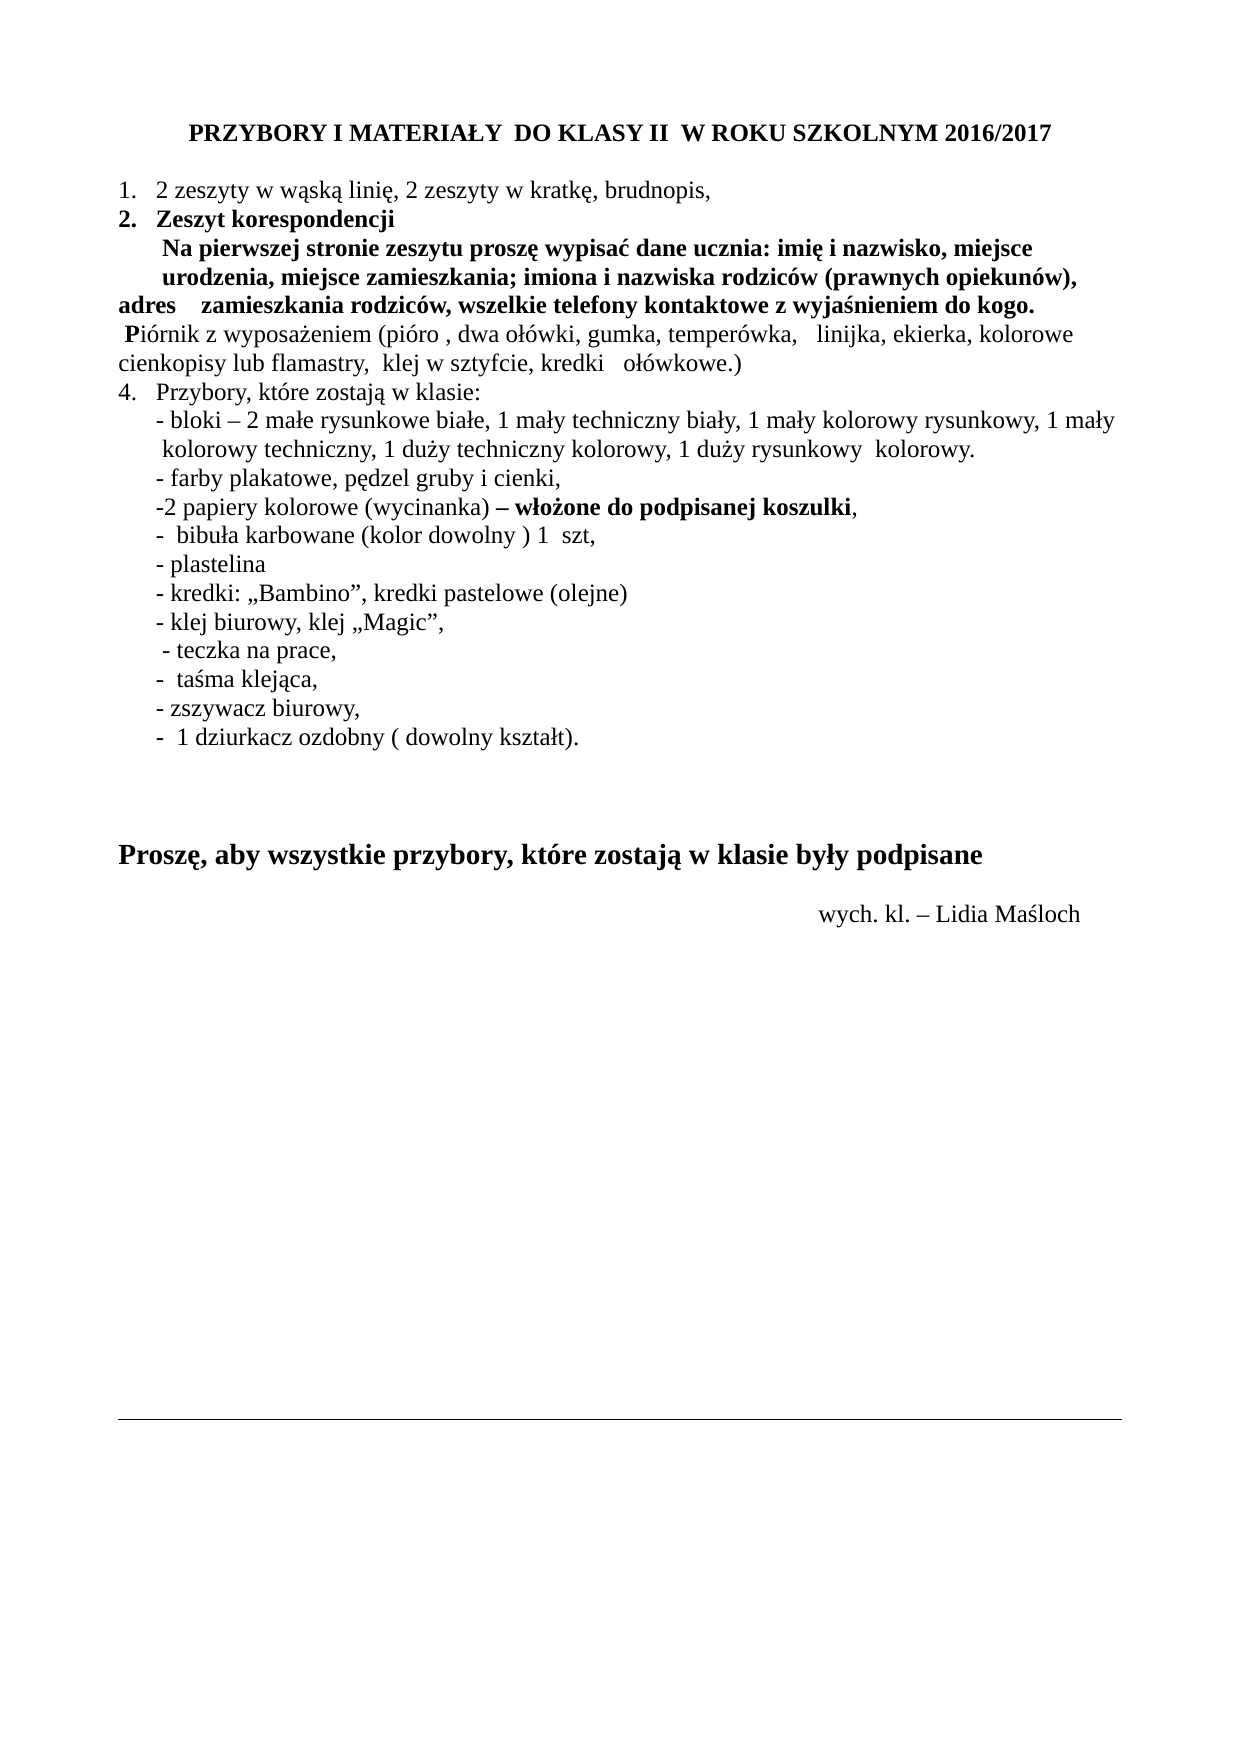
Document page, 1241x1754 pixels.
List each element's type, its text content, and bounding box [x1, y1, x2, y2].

text - farby plakatowe, pędzel gruby i cienki, [118, 463, 1122, 492]
text - 1 dziurkacz ozdobny ( dowolny kształt). [118, 722, 1122, 751]
text - taśma klejąca, [118, 664, 1122, 693]
text Proszę, aby wszystkie przybory, które zostają w klasie były podpisane [118, 837, 1122, 870]
text - klej biurowy, klej „Magic”, [118, 607, 1122, 636]
text wych. kl. – Lidia Maśloch [118, 899, 1122, 928]
text - kredki: „Bambino”, kredki pastelowe (olejne) [118, 578, 1122, 607]
text - zszywacz biurowy, [118, 693, 1122, 722]
text - plastelina [118, 549, 1122, 578]
text PRZYBORY I MATERIAŁY DO KLASY II W ROKU SZKOLNYM 2016/2017 [118, 118, 1122, 147]
text Piórnik z wyposażeniem (pióro , dwa ołówki, gumka, temperówka, linijka, ekierka, kolorowe cienkopisy lub flamastry, klej w sztyfcie, kredki ołówkowe.) [118, 319, 1122, 377]
text urodzenia, miejsce zamieszkania; imiona i nazwiska rodziców (prawnych opiekunów), adres zamieszkania rodziców, wszelkie telefony kontaktowe z wyjaśnieniem do kogo. [118, 262, 1122, 319]
list 2 zeszyty w wąską linię, 2 zeszyty w kratkę, brudnopis, [118, 176, 1122, 204]
text kolorowy techniczny, 1 duży techniczny kolorowy, 1 duży rysunkowy kolorowy. [118, 434, 1122, 463]
text - bloki – 2 małe rysunkowe białe, 1 mały techniczny biały, 1 mały kolorowy rysunkowy, 1 mały [118, 406, 1122, 434]
text Na pierwszej stronie zeszytu proszę wypisać dane ucznia: imię i nazwisko, miejsce [118, 233, 1122, 262]
list Zeszyt korespondencji [118, 204, 1122, 233]
text 4. Przybory, które zostają w klasie: [118, 377, 1122, 406]
text - bibuła karbowane (kolor dowolny ) 1 szt, [118, 521, 1122, 549]
text -2 papiery kolorowe (wycinanka) – włożone do podpisanej koszulki, [118, 492, 1122, 521]
text - teczka na prace, [118, 636, 1122, 664]
